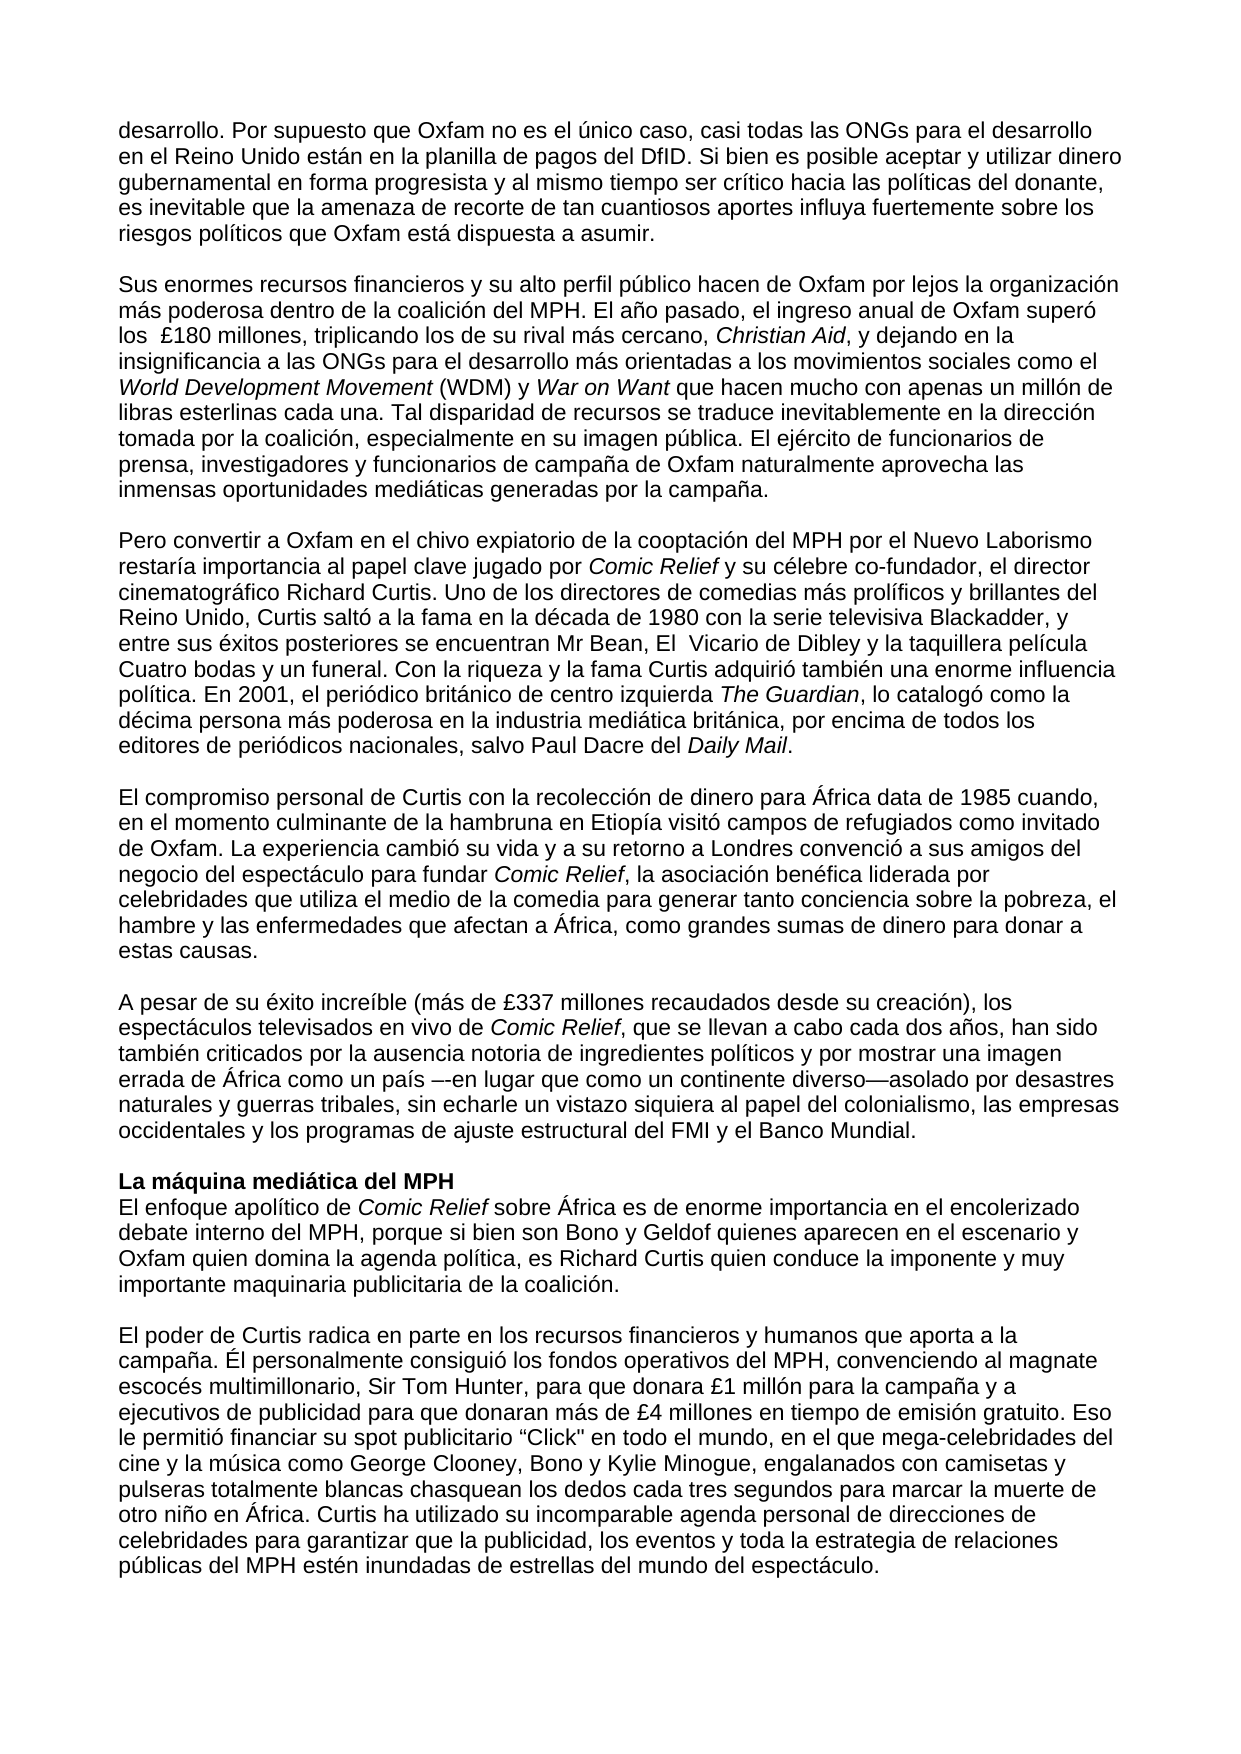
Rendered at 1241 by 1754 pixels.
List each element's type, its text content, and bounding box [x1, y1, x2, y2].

text desarrollo. Por supuesto que Oxfam no es el único caso, casi todas las ONGs para el desarrollo en el Reino Unido están en la planilla de pagos del DfID. Si bien es posible aceptar y utilizar dinero gubernamental en forma progresista y al mismo tiempo ser crítico hacia las políticas del donante, es inevitable que la amenaza de recorte de tan cuantiosos aportes influya fuertemente sobre los riesgos políticos que Oxfam está dispuesta a asumir. [118, 118, 1122, 246]
text Pero convertir a Oxfam en el chivo expiatorio de la cooptación del MPH por el Nuevo Laborismo restaría importancia al papel clave jugado por Comic Relief y su célebre co-fundador, el director cinematográfico Richard Curtis. Uno de los directores de comedias más prolíficos y brillantes del Reino Unido, Curtis saltó a la fama en la década de 1980 con la serie televisiva Blackadder, y entre sus éxitos posteriores se encuentran Mr Bean, El Vicario de Dibley y la taquillera película Cuatro bodas y un funeral. Con la riqueza y la fama Curtis adquirió también una enorme influencia política. En 2001, el periódico británico de centro izquierda The Guardian, lo catalogó como la décima persona más poderosa en la industria mediática británica, por encima de todos los editores de periódicos nacionales, salvo Paul Dacre del Daily Mail. [118, 528, 1122, 759]
text El poder de Curtis radica en parte en los recursos financieros y humanos que aporta a la campaña. Él personalmente consiguió los fondos operativos del MPH, convenciendo al magnate escocés multimillonario, Sir Tom Hunter, para que donara £1 millón para la campaña y a ejecutivos de publicidad para que donaran más de £4 millones en tiempo de emisión gratuito. Eso le permitió financiar su spot publicitario “Click" en todo el mundo, en el que mega-celebridades del cine y la música como George Clooney, Bono y Kylie Minogue, engalanados con camisetas y pulseras totalmente blancas chasquean los dedos cada tres segundos para marcar la muerte de otro niño en África. Curtis ha utilizado su incomparable agenda personal de direcciones de celebridades para garantizar que la publicidad, los eventos y toda la estrategia de relaciones públicas del MPH estén inundadas de estrellas del mundo del espectáculo. [118, 1322, 1122, 1579]
text Sus enormes recursos financieros y su alto perfil público hacen de Oxfam por lejos la organización más poderosa dentro de la coalición del MPH. El año pasado, el ingreso anual de Oxfam superó los £180 millones, triplicando los de su rival más cercano, Christian Aid, y dejando en la insignificancia a las ONGs para el desarrollo más orientadas a los movimientos sociales como el World Development Movement (WDM) y War on Want que hacen mucho con apenas un millón de libras esterlinas cada una. Tal disparidad de recursos se traduce inevitablemente en la dirección tomada por la coalición, especialmente en su imagen pública. El ejército de funcionarios de prensa, investigadores y funcionarios de campaña de Oxfam naturalmente aprovecha las inmensas oportunidades mediáticas generadas por la campaña. [118, 272, 1122, 502]
text El compromiso personal de Curtis con la recolección de dinero para África data de 1985 cuando, en el momento culminante de la hambruna en Etiopía visitó campos de refugiados como invitado de Oxfam. La experiencia cambió su vida y a su retorno a Londres convenció a sus amigos del negocio del espectáculo para fundar Comic Relief, la asociación benéfica liderada por celebridades que utiliza el medio de la comedia para generar tanto conciencia sobre la pobreza, el hambre y las enfermedades que afectan a África, como grandes sumas de dinero para donar a estas causas. [118, 784, 1122, 964]
text A pesar de su éxito increíble (más de £337 millones recaudados desde su creación), los espectáculos televisados en vivo de Comic Relief, que se llevan a cabo cada dos años, han sido también criticados por la ausencia notoria de ingredientes políticos y por mostrar una imagen errada de África como un país –-en lugar que como un continente diverso—asolado por desastres naturales y guerras tribales, sin echarle un vistazo siquiera al papel del colonialismo, las empresas occidentales y los programas de ajuste estructural del FMI y el Banco Mundial. [118, 989, 1122, 1143]
subtitle La máquina mediática del MPH [118, 1169, 1122, 1194]
text El enfoque apolítico de Comic Relief sobre África es de enorme importancia en el encolerizado debate interno del MPH, porque si bien son Bono y Geldof quienes aparecen en el escenario y Oxfam quien domina la agenda política, es Richard Curtis quien conduce la imponente y muy importante maquinaria publicitaria de la coalición. [118, 1194, 1122, 1297]
